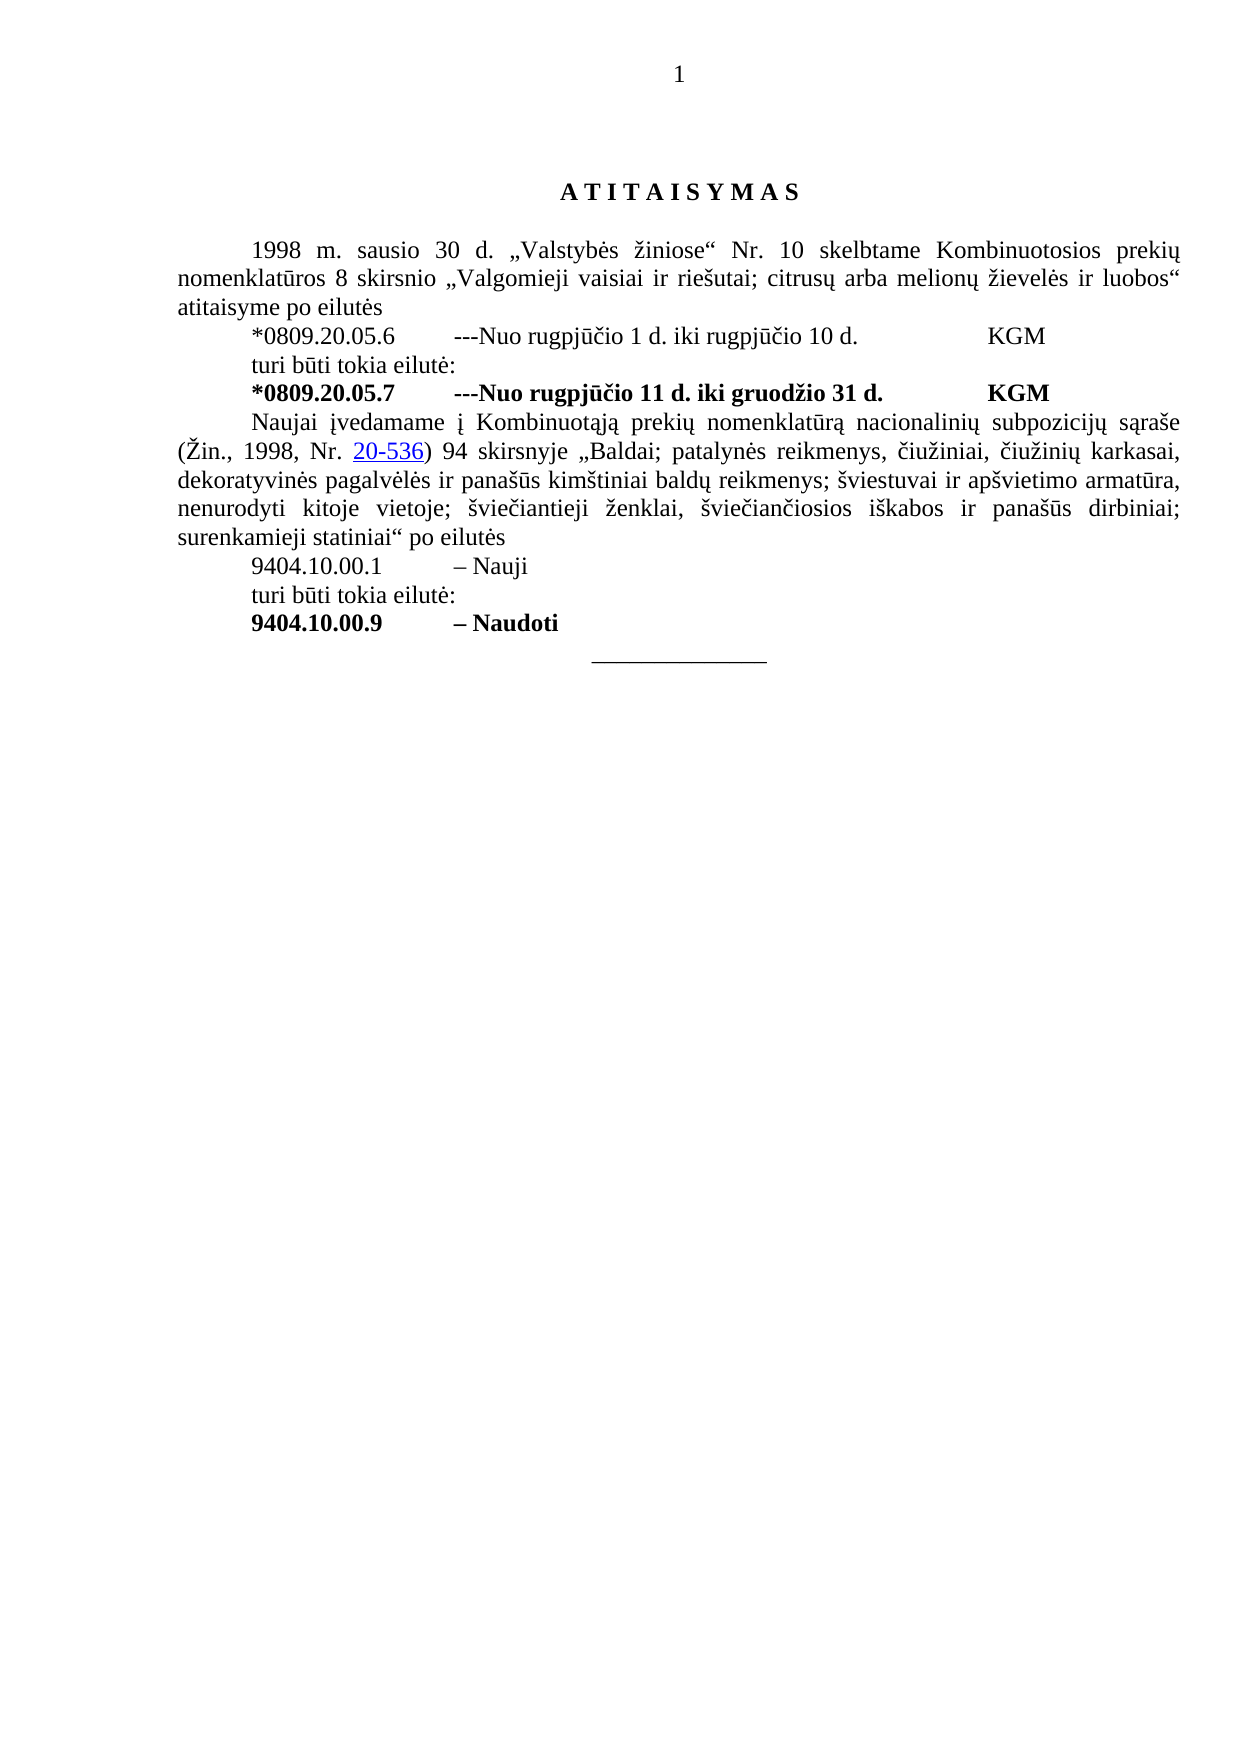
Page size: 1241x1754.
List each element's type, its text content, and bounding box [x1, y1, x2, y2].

text turi būti tokia eilutė: [177, 350, 1181, 378]
text 1998 m. sausio 30 d. „Valstybės žiniose“ Nr. 10 skelbtame Kombinuotosios prekių nomenklatūros 8 skirsnio „Valgomieji vaisiai ir riešutai; citrusų arba melionų žievelės ir luobos“ atitaisyme po eilutės [177, 235, 1181, 321]
text *0809.20.05.6 ---Nuo rugpjūčio 1 d. iki rugpjūčio 10 d. KGM [177, 321, 1181, 350]
text 9404.10.00.1 – Nauji [177, 551, 1181, 580]
text *0809.20.05.7 ---Nuo rugpjūčio 11 d. iki gruodžio 31 d. KGM [177, 378, 1181, 407]
text 9404.10.00.9 – Naudoti [177, 608, 1181, 637]
text turi būti tokia eilutė: [177, 580, 1181, 608]
text Naujai įvedamame į Kombinuotąją prekių nomenklatūrą nacionalinių subpozicijų sąraše (Žin., 1998, Nr. 20-536) 94 skirsnyje „Baldai; patalynės reikmenys, čiužiniai, čiužinių karkasai, dekoratyvinės pagalvėlės ir panašūs kimštiniai baldų reikmenys; šviestuvai ir apšvietimo armatūra, nenurodyti kitoje vietoje; šviečiantieji ženklai, šviečiančiosios iškabos ir panašūs dirbiniai; surenkamieji statiniai“ po eilutės [177, 407, 1181, 551]
text ______________ [177, 637, 1181, 666]
text ATITAISYMAS [177, 177, 1181, 206]
